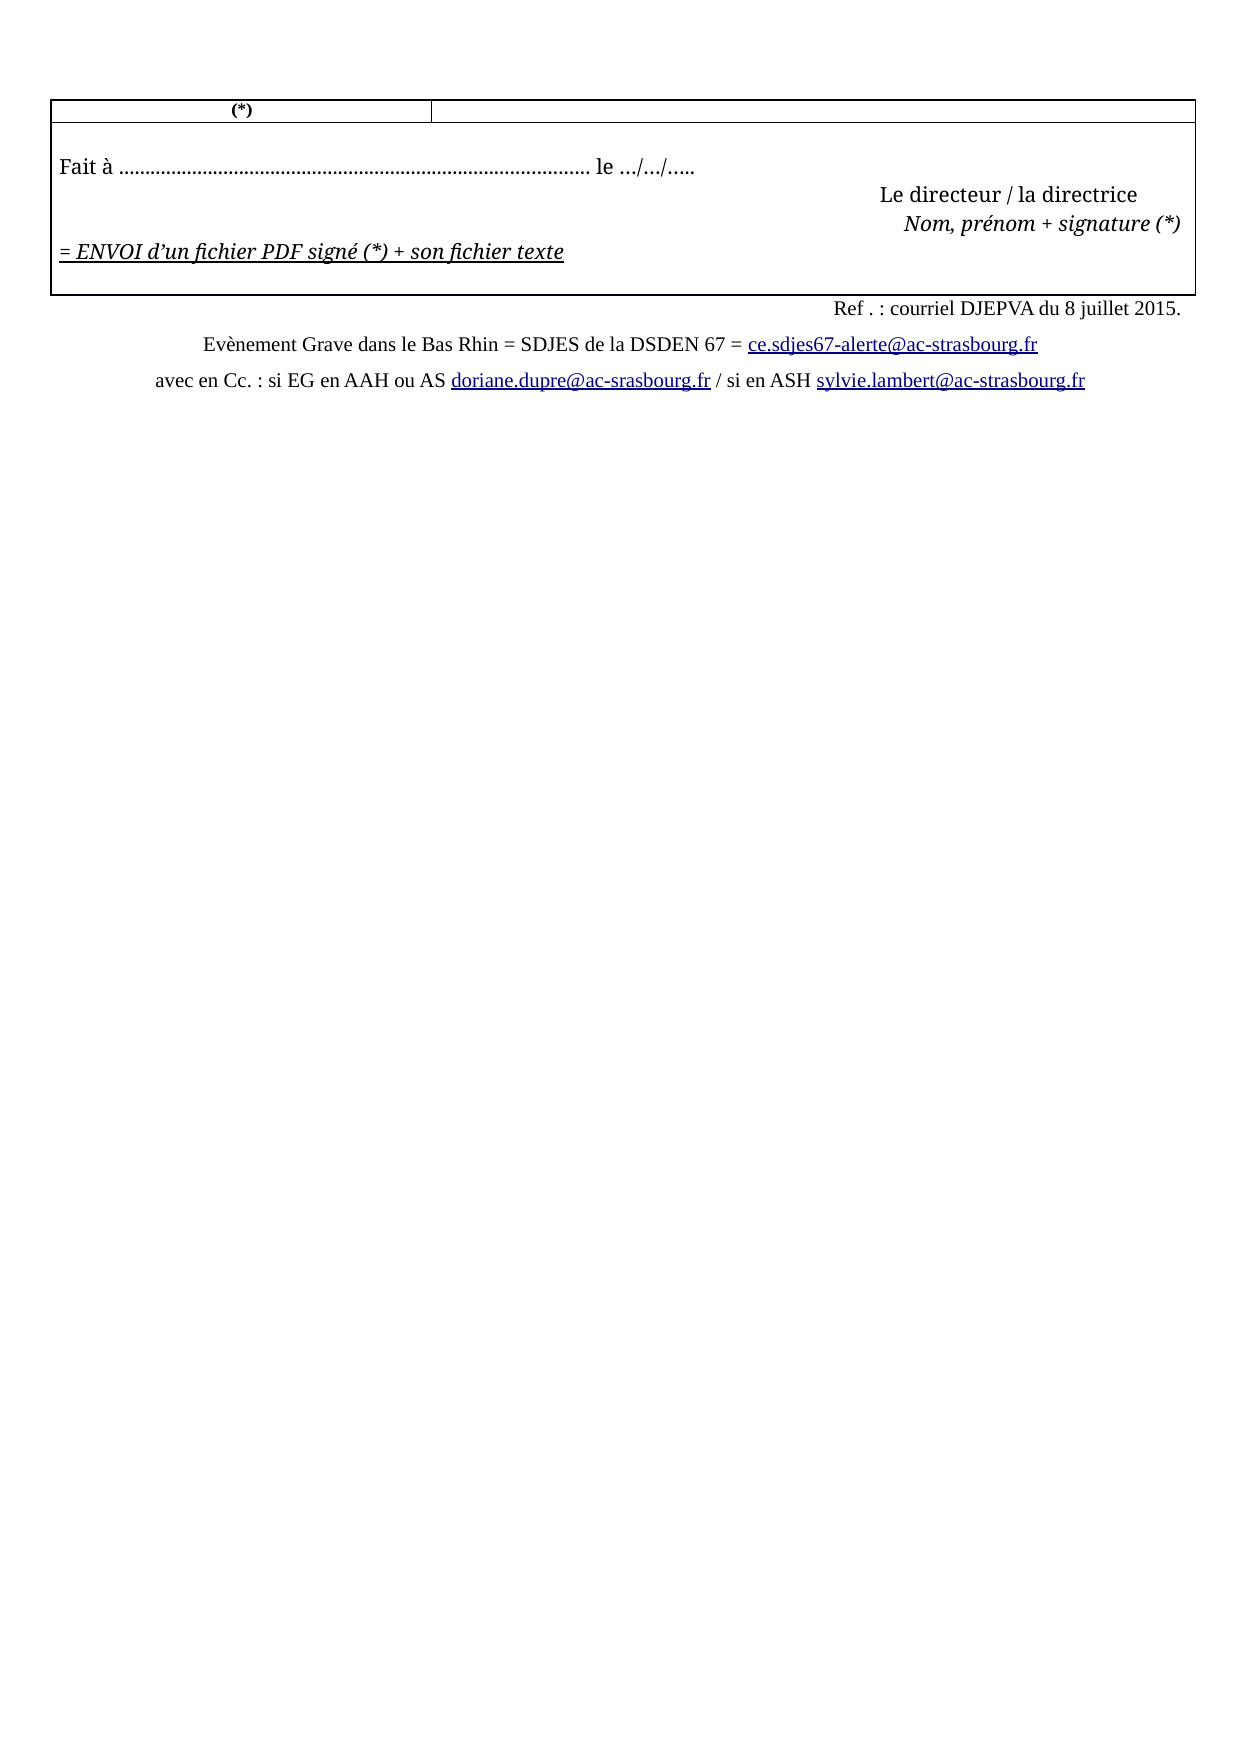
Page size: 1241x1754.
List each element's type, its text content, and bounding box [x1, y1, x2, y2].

table_cell Fait à le …/…/….. Le directeur / la directrice Nom, prénom + signature (*) = ENVOI d’un fichier PDF signé (*) + son fichier texte [52, 123, 1195, 294]
text Ref . : courriel DJEPVA du 8 juillet 2015. [59, 296, 1181, 319]
table_cell (*) [52, 101, 431, 122]
table_cell [432, 101, 1195, 122]
text Evènement Grave dans le Bas Rhin = SDJES de la DSDEN 67 = ce.sdjes67-alerte@ac-strasbourg.fr [59, 332, 1181, 356]
text avec en Cc. : si EG en AAH ou AS doriane.dupre@ac-srasbourg.fr / si en ASH sylvie.lambert@ac-strasbourg.fr [59, 368, 1181, 392]
